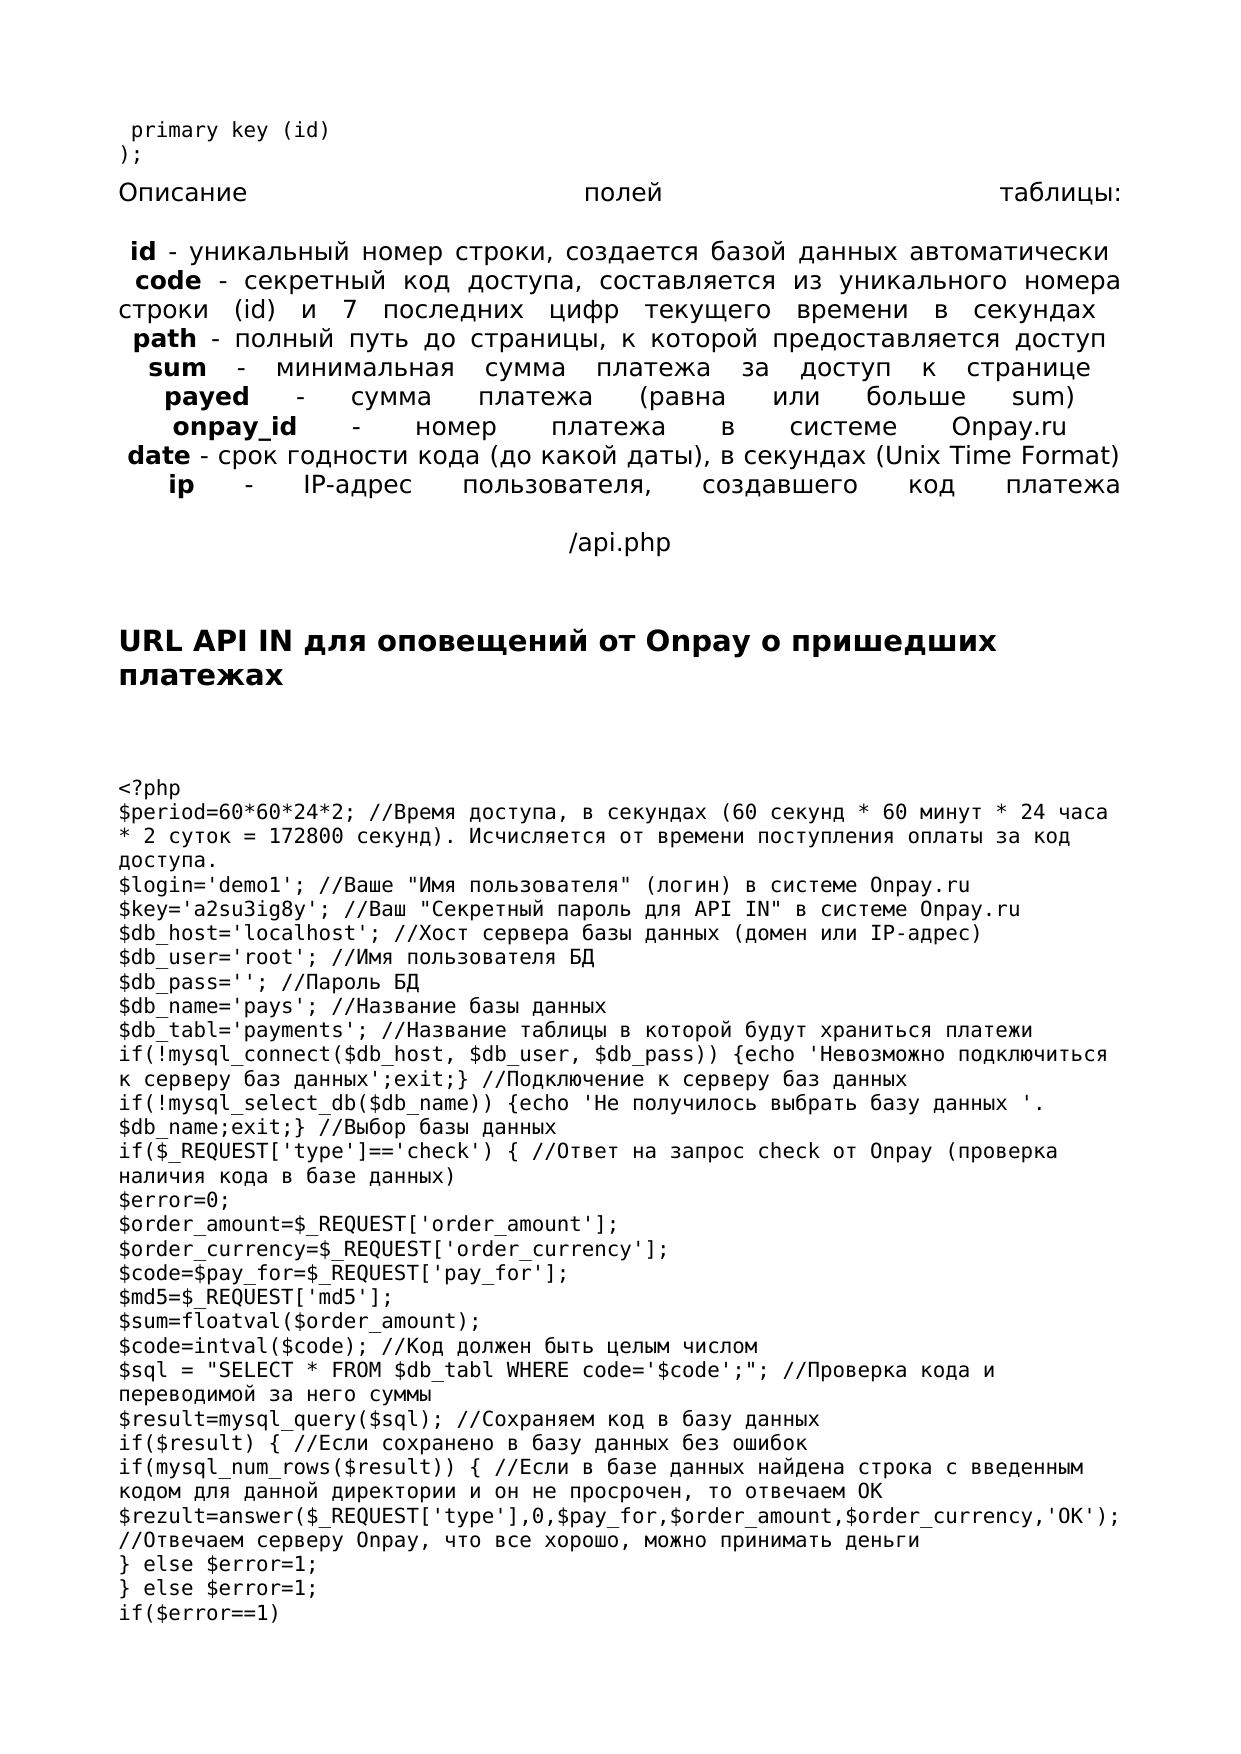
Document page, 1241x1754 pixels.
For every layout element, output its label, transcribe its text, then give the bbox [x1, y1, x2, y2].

subtitle URL API IN для оповещений от Onpay о пришедших платежах [118, 624, 1122, 692]
text Описание полей таблицы: id - уникальный номер строки, создается базой данных автоматически code - секретный код доступа, составляется из уникального номера строки (id) и 7 последних цифр текущего времени в секундах path - полный путь до страницы, к которой предоставляется доступ sum - минимальная сумма платежа за доступ к странице payed - сумма платежа (равна или больше sum) onpay_id - номер платежа в системе Onpay.ru date - срок годности кода (до какой даты), в секундах (Unix Time Format) ip - IP-адрес пользователя, создавшего код платежа /api.php [118, 178, 1122, 587]
text primary key (id) ); [118, 118, 1122, 167]
text <?php $period=60*60*24*2; //Время доступа, в секундах (60 секунд * 60 минут * 24 часа * 2 суток = 172800 секунд). Исчисляется от времени поступления оплаты за код доступа. $login='demo1'; //Ваше "Имя пользователя" (логин) в системе Onpay.ru $key='a2su3ig8y'; //Ваш "Секретный пароль для API IN" в системе Onpay.ru $db_host='localhost'; //Хост сервера базы данных (домен или IP-адрес) $db_user='root'; //Имя пользователя БД $db_pass=''; //Пароль БД $db_name='pays'; //Название базы данных $db_tabl='payments'; //Название таблицы в которой будут храниться платежи if(!mysql_connect($db_host, $db_user, $db_pass)) {echo 'Невозможно подключиться к серверу баз данных';exit;} //Подключение к серверу баз данных if(!mysql_select_db($db_name)) {echo 'Не получилось выбрать базу данных '.$db_name;exit;} //Выбор базы данных if($_REQUEST['type']=='check') { //Ответ на запрос check от Onpay (проверка наличия кода в базе данных) $error=0; $order_amount=$_REQUEST['order_amount']; $order_currency=$_REQUEST['order_currency']; $code=$pay_for=$_REQUEST['pay_for']; $md5=$_REQUEST['md5']; $sum=floatval($order_amount); $code=intval($code); //Код должен быть целым числом $sql = "SELECT * FROM $db_tabl WHERE code='$code';"; //Проверка кода и переводимой за него суммы $result=mysql_query($sql); //Сохраняем код в базу данных if($result) { //Если сохранено в базу данных без ошибок if(mysql_num_rows($result)) { //Если в базе данных найдена строка с введенным кодом для данной директории и он не просрочен, то отвечаем ОК $rezult=answer($_REQUEST['type'],0,$pay_for,$order_amount,$order_currency,'OK'); //Отвечаем серверу Onpay, что все хорошо, можно принимать деньги } else $error=1; } else $error=1; if($error==1) [118, 776, 1122, 1625]
